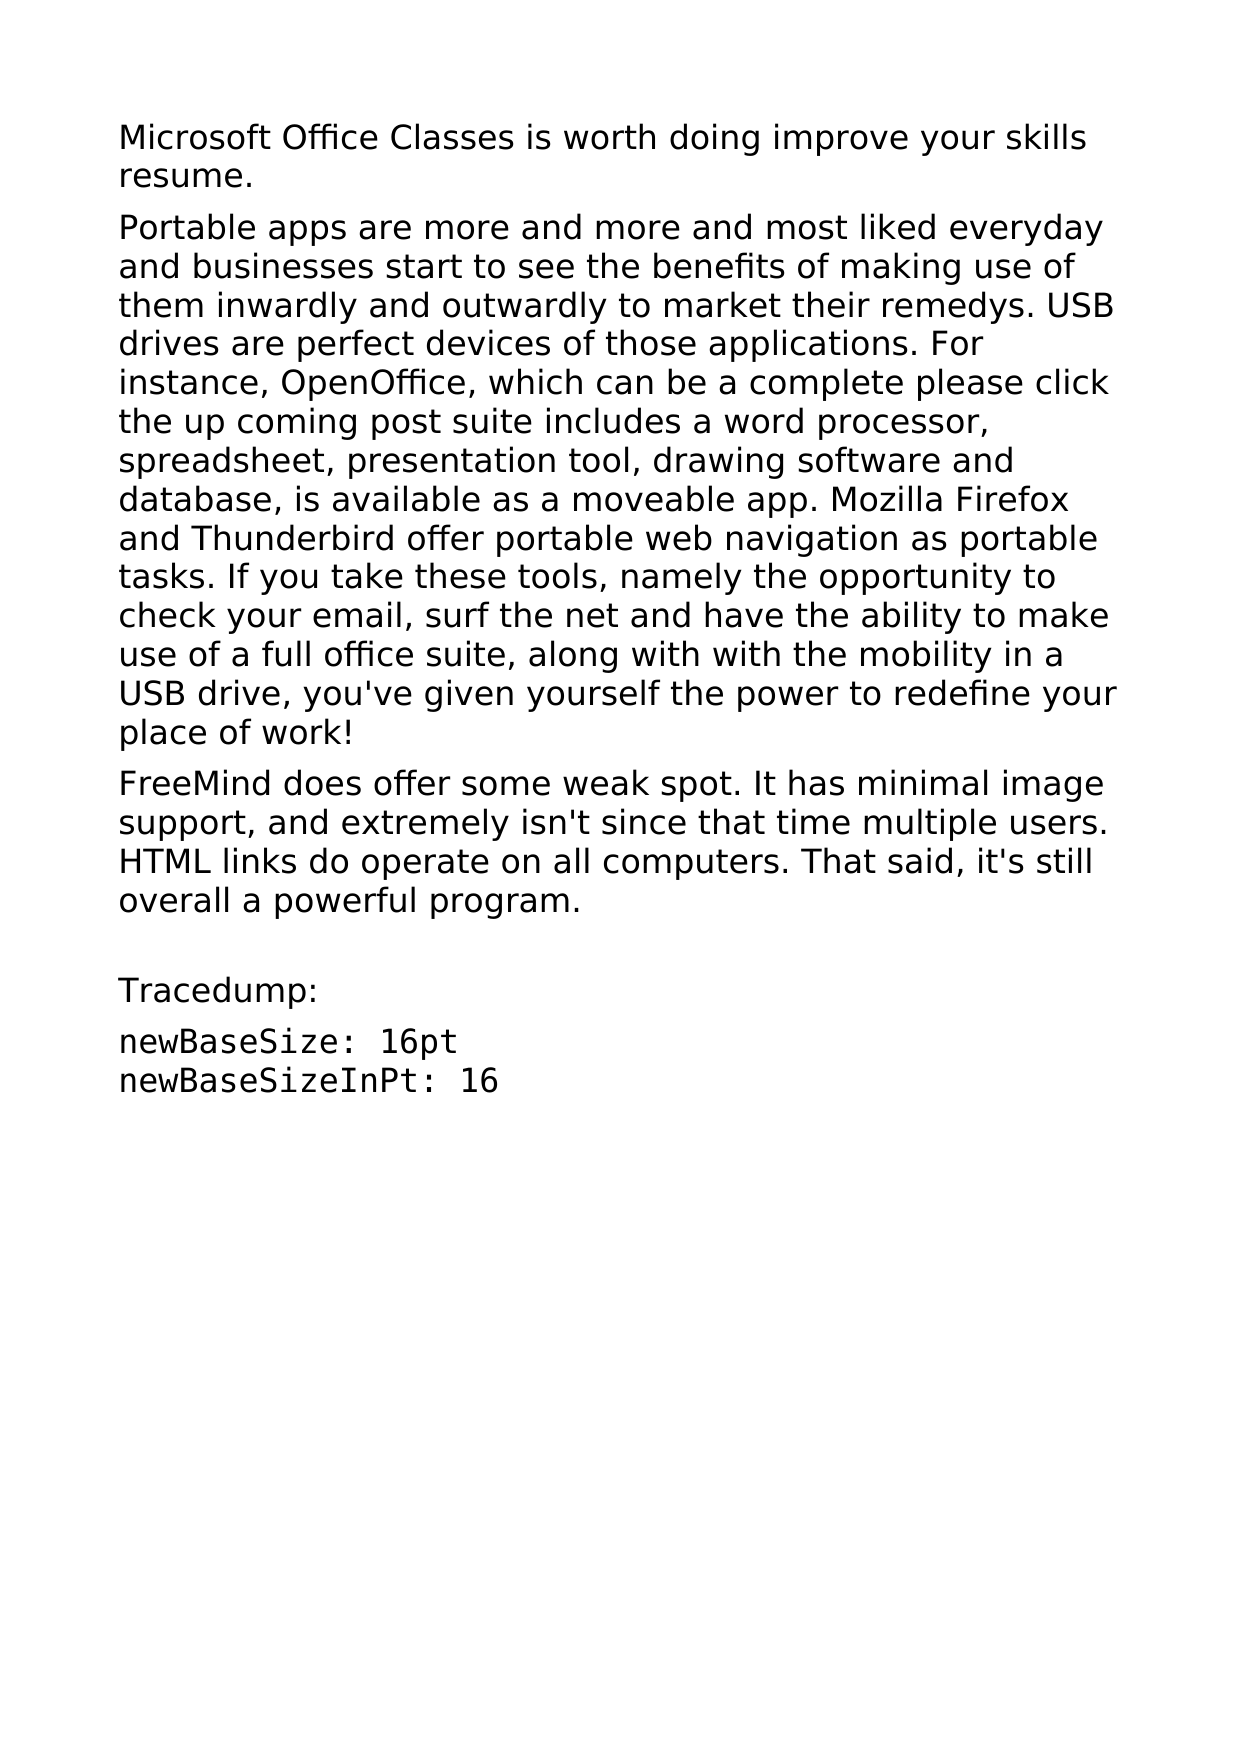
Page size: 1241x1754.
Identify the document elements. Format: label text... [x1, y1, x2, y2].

text Microsoft Office Classes is worth doing improve your skills resume. [118, 118, 1122, 196]
text FreeMind does offer some weak spot. It has minimal image support, and extremely isn't since that time multiple users. HTML links do operate on all computers. That said, it's still overall a powerful program. [118, 765, 1122, 920]
text Tracedump: [118, 933, 1122, 1010]
text newBaseSize: 16pt newBaseSizeInPt: 16 [118, 1023, 1122, 1101]
text Portable apps are more and more and most liked everyday and businesses start to see the benefits of making use of them inwardly and outwardly to market their remedys. USB drives are perfect devices of those applications. For instance, OpenOffice, which can be a complete please click the up coming post suite includes a word processor, spreadsheet, presentation tool, drawing software and database, is available as a moveable app. Mozilla Firefox and Thunderbird offer portable web navigation as portable tasks. If you take these tools, namely the opportunity to check your email, surf the net and have the ability to make use of a full office suite, along with with the mobility in a USB drive, you've given yourself the power to redefine your place of work! [118, 208, 1122, 752]
